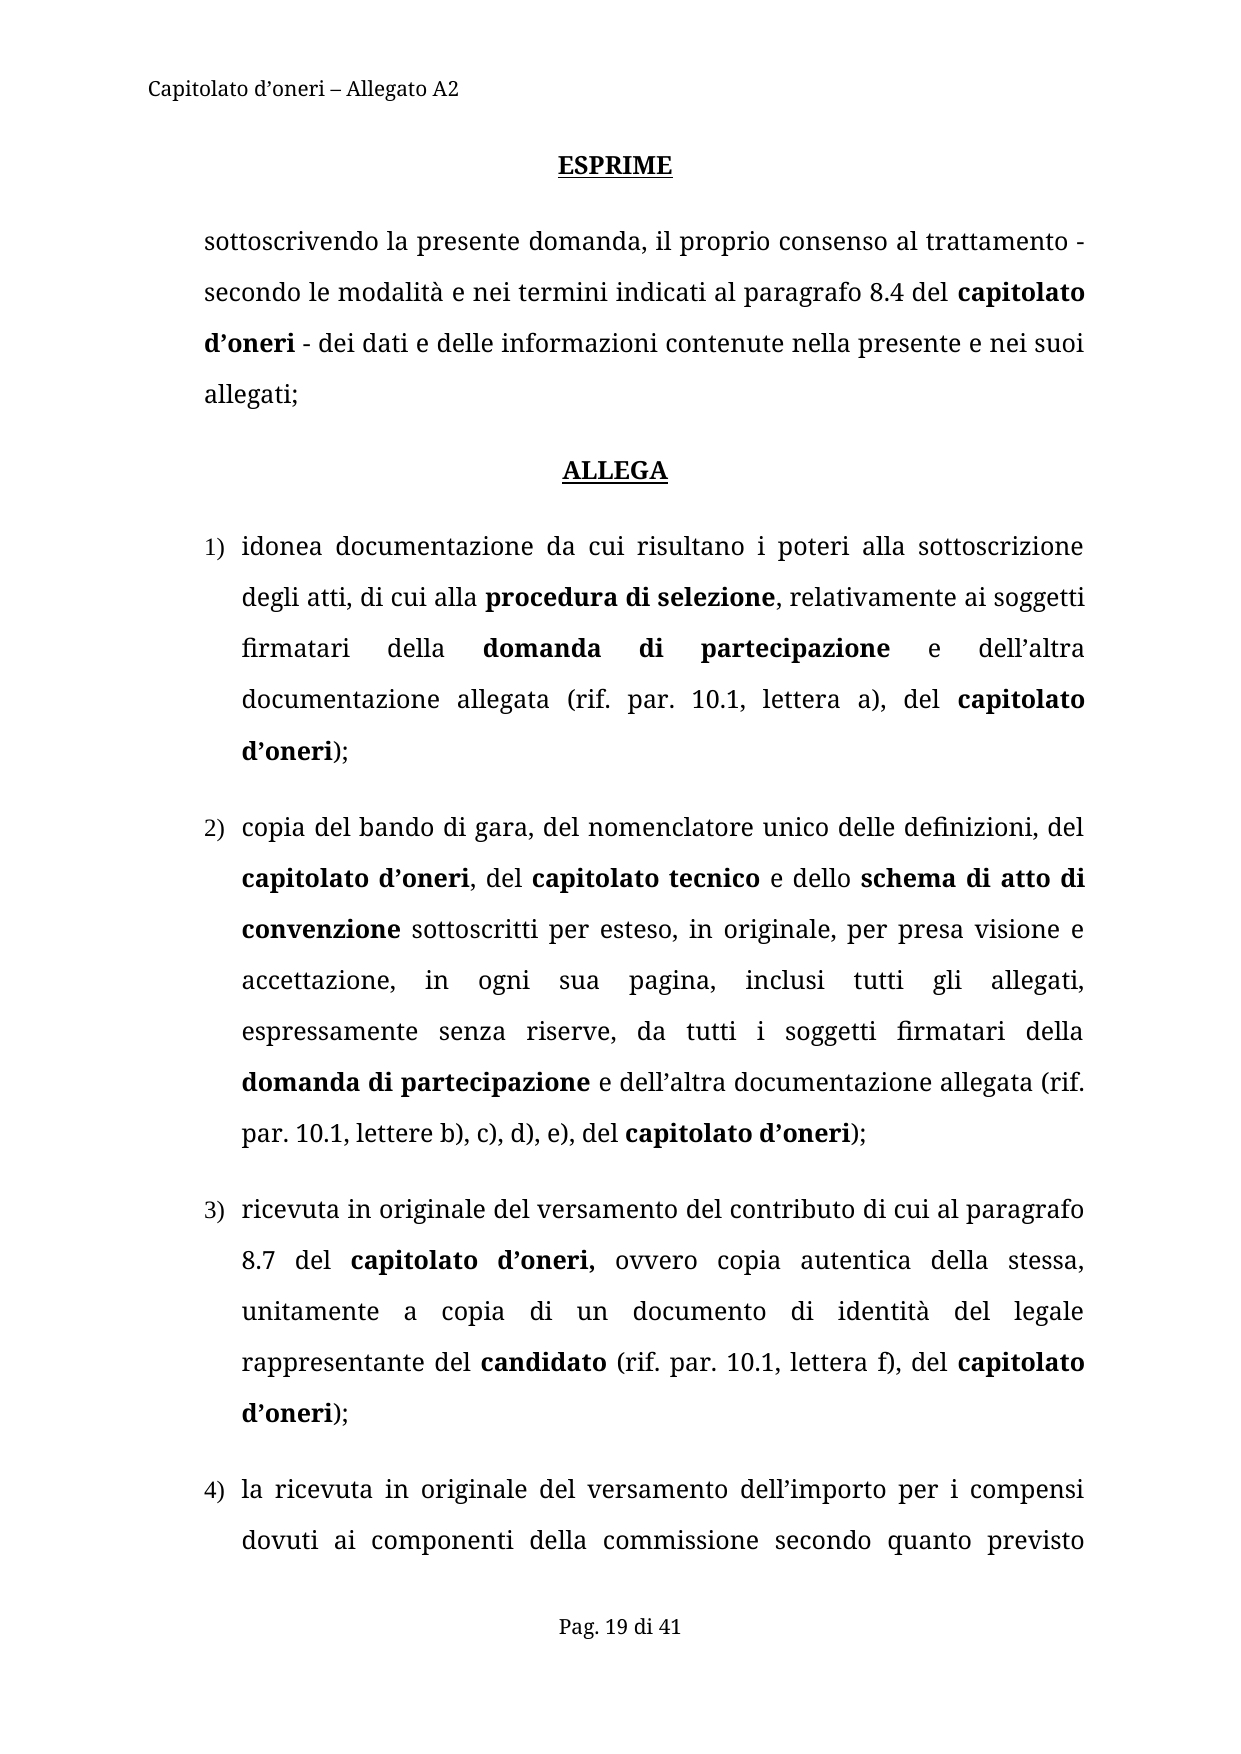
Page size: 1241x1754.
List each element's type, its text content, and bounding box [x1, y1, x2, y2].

text ALLEGA [204, 453, 1026, 487]
list ricevuta in originale del versamento del contributo di cui al paragrafo 8.7 del capitolato d’oneri, ovvero copia autentica della stessa, unitamente a copia di un documento di identità del legale rappresentante del candidato (rif. par. 10.1, lettera f), del capitolato d’oneri); [204, 1191, 1085, 1430]
text ESPRIME [204, 148, 1026, 182]
list copia del bando di gara, del nomenclatore unico delle definizioni, del capitolato d’oneri, del capitolato tecnico e dello schema di atto di convenzione sottoscritti per esteso, in originale, per presa visione e accettazione, in ogni sua pagina, inclusi tutti gli allegati, espressamente senza riserve, da tutti i soggetti firmatari della domanda di partecipazione e dell’altra documentazione allegata (rif. par. 10.1, lettere b), c), d), e), del capitolato d’oneri); [204, 809, 1085, 1149]
list idonea documentazione da cui risultano i poteri alla sottoscrizione degli atti, di cui alla procedura di selezione, relativamente ai soggetti firmatari della domanda di partecipazione e dell’altra documentazione allegata (rif. par. 10.1, lettera a), del capitolato d’oneri); [204, 529, 1085, 767]
text sottoscrivendo la presente domanda, il proprio consenso al trattamento - secondo le modalità e nei termini indicati al paragrafo 8.4 del capitolato d’oneri - dei dati e delle informazioni contenute nella presente e nei suoi allegati; [204, 224, 1085, 411]
list la ricevuta in originale del versamento dell’importo per i compensi dovuti ai componenti della commissione secondo quanto previsto [204, 1472, 1085, 1557]
